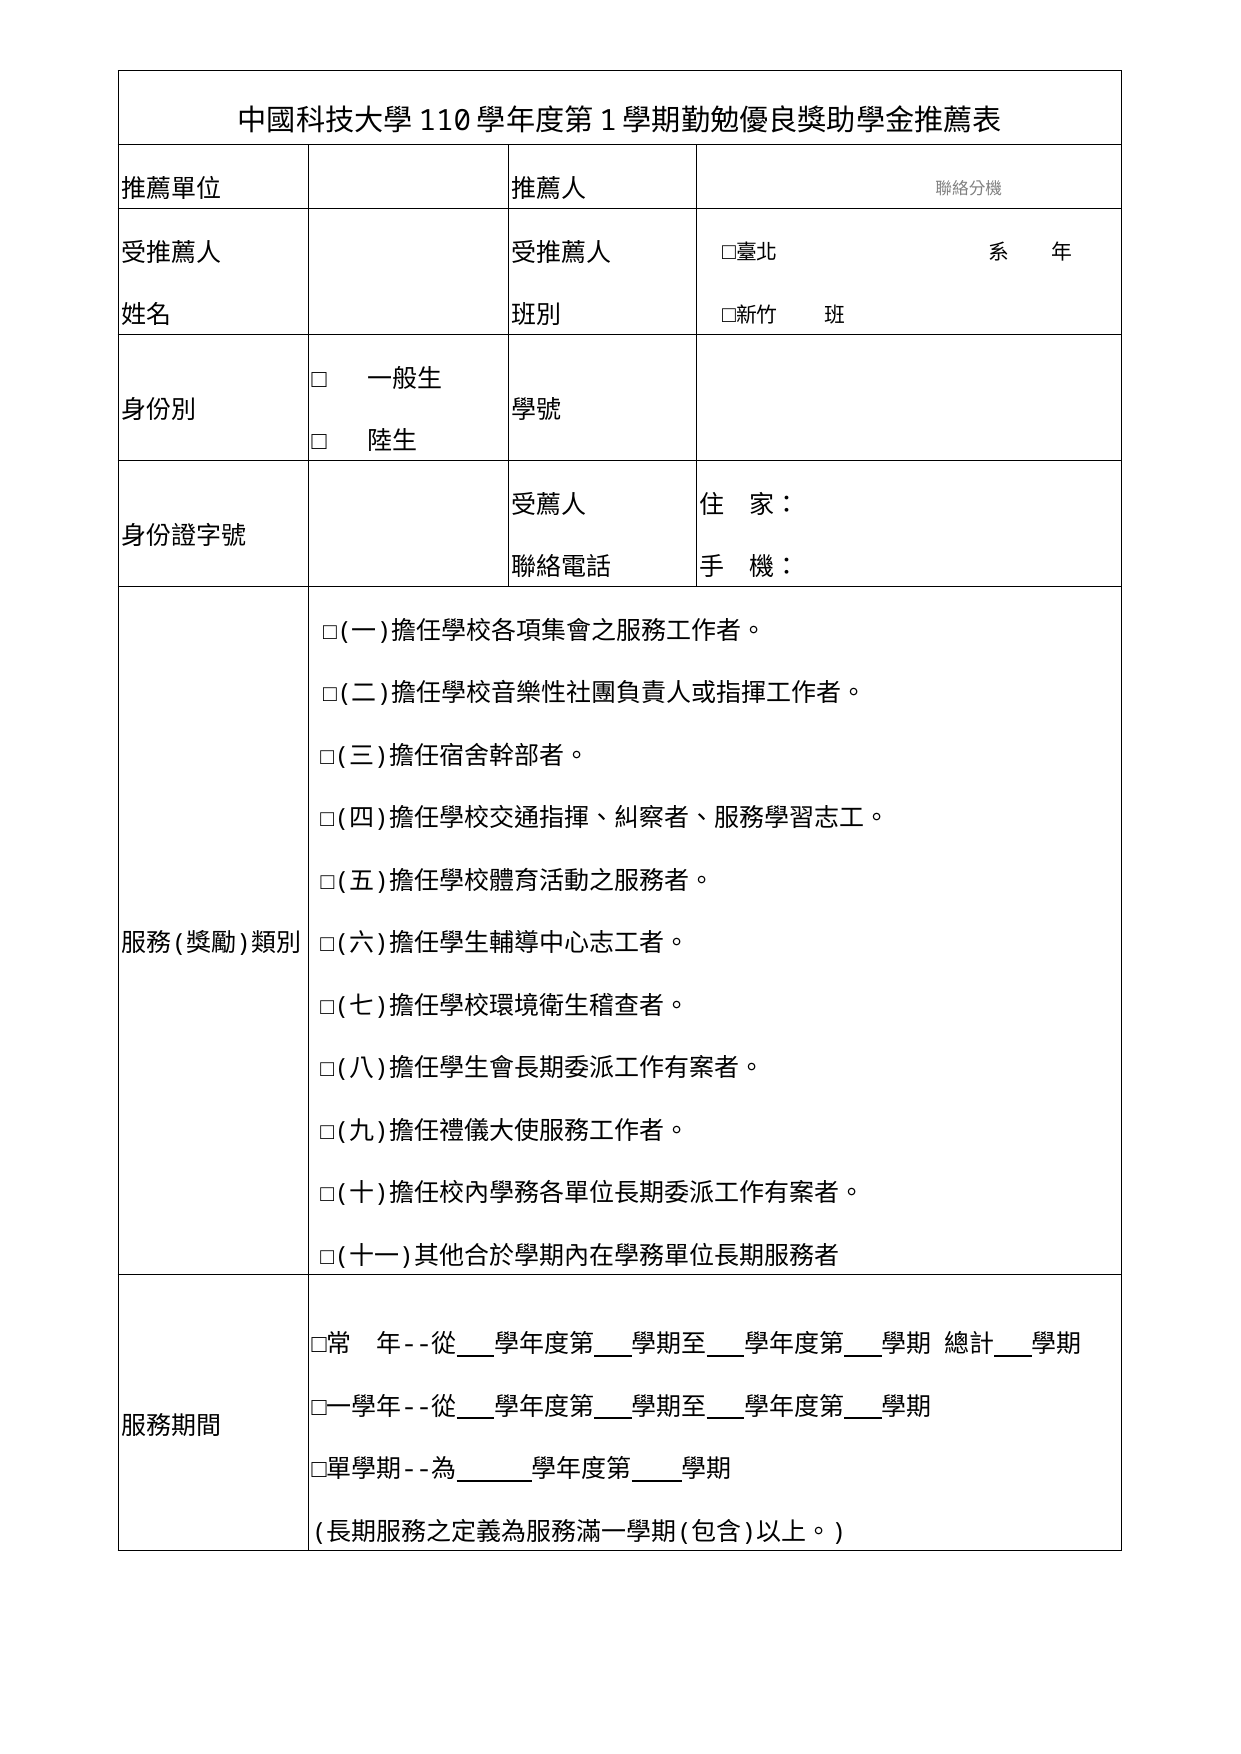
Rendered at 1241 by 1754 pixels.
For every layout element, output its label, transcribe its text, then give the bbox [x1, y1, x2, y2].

table_cell [309, 145, 508, 208]
table_cell 受推薦人 班別 [509, 209, 696, 334]
table_cell 系 年 班 [821, 209, 1121, 334]
table_cell 身份別 [119, 335, 308, 460]
table_cell 服務期間 [119, 1275, 308, 1550]
table_cell [697, 335, 1121, 460]
table_cell □臺北 □新竹 [697, 209, 821, 334]
table_cell 住 家： 手 機： [697, 461, 1121, 586]
table_cell 一般生 陸生 [309, 335, 508, 460]
table_cell □常 年--從 學年度第 學期至 學年度第 學期 總計 學期 □一學年--從 學年度第 學期至 學年度第 學期 □單學期--為 學年度第 學期 (長期服務之定義為服務滿一學期(包含)以上。) [309, 1275, 1121, 1550]
table_cell [309, 209, 508, 334]
table_cell 身份證字號 [119, 461, 308, 586]
table_cell 受推薦人 姓名 [119, 209, 308, 334]
table_cell □(一)擔任學校各項集會之服務工作者。 □(二)擔任學校音樂性社團負責人或指揮工作者。 □(三)擔任宿舍幹部者。 □(四)擔任學校交通指揮、糾察者、服務學習志工。 □(五)擔任學校體育活動之服務者。 □(六)擔任學生輔導中心志工者。 □(七)擔任學校環境衛生稽查者。 □(八)擔任學生會長期委派工作有案者。 □(九)擔任禮儀大使服務工作者。 □(十)擔任校內學務各單位長期委派工作有案者。 □(十一)其他合於學期內在學務單位長期服務者 [309, 587, 1121, 1274]
table_header 中國科技大學110學年度第1學期勤勉優良獎助學金推薦表 [119, 71, 1121, 144]
table_cell 聯絡分機 [697, 145, 1121, 208]
table_cell [309, 461, 508, 586]
table_cell 推薦人 [509, 145, 696, 208]
table_cell 推薦單位 [119, 145, 308, 208]
table_cell 學號 [509, 335, 696, 460]
table_cell 服務(獎勵)類別 [119, 587, 308, 1274]
table_cell 受薦人 聯絡電話 [509, 461, 696, 586]
